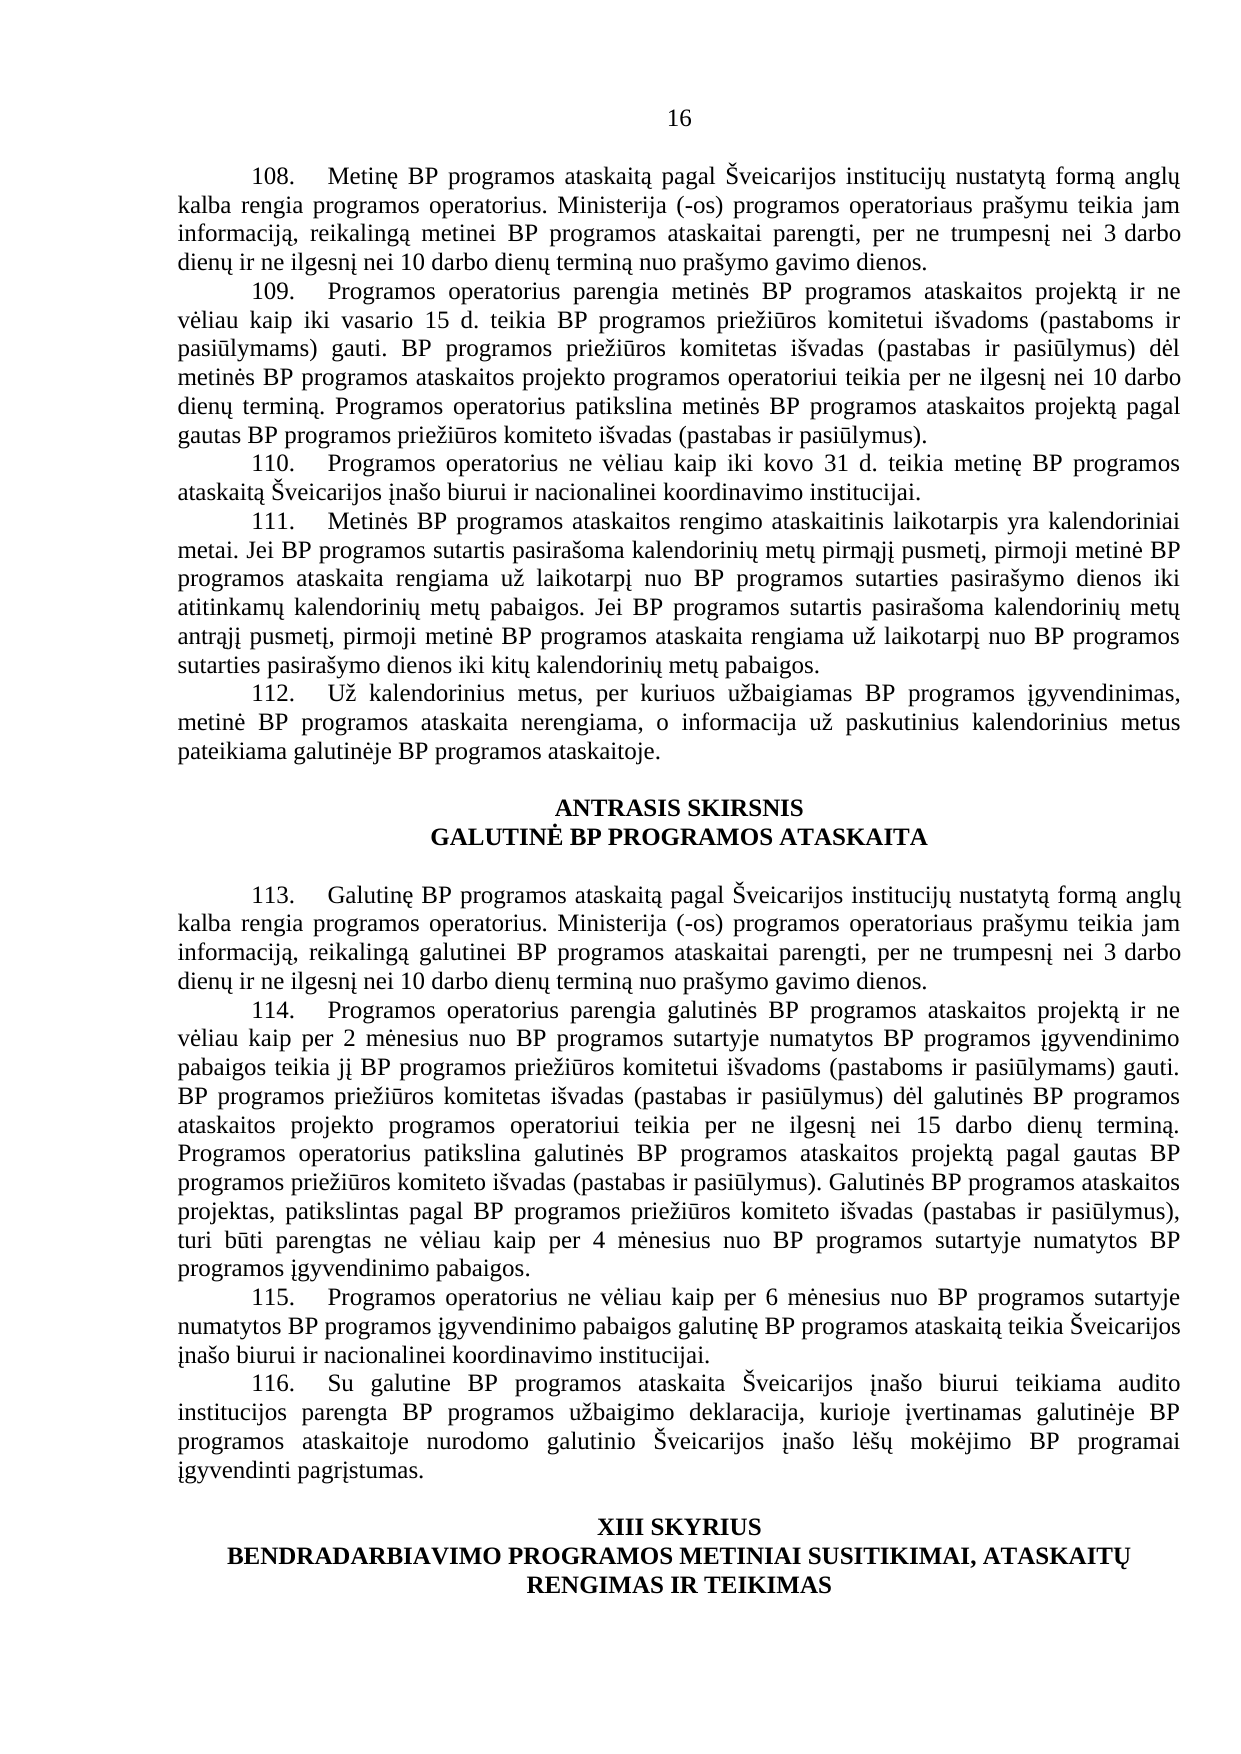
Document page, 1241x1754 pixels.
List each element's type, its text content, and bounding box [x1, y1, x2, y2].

text 108. Metinę BP programos ataskaitą pagal Šveicarijos institucijų nustatytą formą anglų kalba rengia programos operatorius. Ministerija (-os) programos operatoriaus prašymu teikia jam informaciją, reikalingą metinei BP programos ataskaitai parengti, per ne trumpesnį nei 3 darbo dienų ir ne ilgesnį nei 10 darbo dienų terminą nuo prašymo gavimo dienos. [177, 161, 1181, 276]
text 109. Programos operatorius parengia metinės BP programos ataskaitos projektą ir ne vėliau kaip iki vasario 15 d. teikia BP programos priežiūros komitetui išvadoms (pastaboms ir pasiūlymams) gauti. BP programos priežiūros komitetas išvadas (pastabas ir pasiūlymus) dėl metinės BP programos ataskaitos projekto programos operatoriui teikia per ne ilgesnį nei 10 darbo dienų terminą. Programos operatorius patikslina metinės BP programos ataskaitos projektą pagal gautas BP programos priežiūros komiteto išvadas (pastabas ir pasiūlymus). [177, 276, 1181, 448]
text GALUTINĖ BP PROGRAMOS ATASKAITA [177, 822, 1181, 851]
text 112. Už kalendorinius metus, per kuriuos užbaigiamas BP programos įgyvendinimas, metinė BP programos ataskaita nerengiama, o informacija už paskutinius kalendorinius metus pateikiama galutinėje BP programos ataskaitoje. [177, 678, 1181, 765]
text 116. Su galutine BP programos ataskaita Šveicarijos įnašo biurui teikiama audito institucijos parengta BP programos užbaigimo deklaracija, kurioje įvertinamas galutinėje BP programos ataskaitoje nurodomo galutinio Šveicarijos įnašo lėšų mokėjimo BP programai įgyvendinti pagrįstumas. [177, 1368, 1181, 1483]
text 113. Galutinę BP programos ataskaitą pagal Šveicarijos institucijų nustatytą formą anglų kalba rengia programos operatorius. Ministerija (-os) programos operatoriaus prašymu teikia jam informaciją, reikalingą galutinei BP programos ataskaitai parengti, per ne trumpesnį nei 3 darbo dienų ir ne ilgesnį nei 10 darbo dienų terminą nuo prašymo gavimo dienos. [177, 880, 1181, 995]
text 110. Programos operatorius ne vėliau kaip iki kovo 31 d. teikia metinę BP programos ataskaitą Šveicarijos įnašo biurui ir nacionalinei koordinavimo institucijai. [177, 448, 1181, 506]
text 111. Metinės BP programos ataskaitos rengimo ataskaitinis laikotarpis yra kalendoriniai metai. Jei BP programos sutartis pasirašoma kalendorinių metų pirmąjį pusmetį, pirmoji metinė BP programos ataskaita rengiama už laikotarpį nuo BP programos sutarties pasirašymo dienos iki atitinkamų kalendorinių metų pabaigos. Jei BP programos sutartis pasirašoma kalendorinių metų antrąjį pusmetį, pirmoji metinė BP programos ataskaita rengiama už laikotarpį nuo BP programos sutarties pasirašymo dienos iki kitų kalendorinių metų pabaigos. [177, 506, 1181, 678]
text 114. Programos operatorius parengia galutinės BP programos ataskaitos projektą ir ne vėliau kaip per 2 mėnesius nuo BP programos sutartyje numatytos BP programos įgyvendinimo pabaigos teikia jį BP programos priežiūros komitetui išvadoms (pastaboms ir pasiūlymams) gauti. BP programos priežiūros komitetas išvadas (pastabas ir pasiūlymus) dėl galutinės BP programos ataskaitos projekto programos operatoriui teikia per ne ilgesnį nei 15 darbo dienų terminą. Programos operatorius patikslina galutinės BP programos ataskaitos projektą pagal gautas BP programos priežiūros komiteto išvadas (pastabas ir pasiūlymus). Galutinės BP programos ataskaitos projektas, patikslintas pagal BP programos priežiūros komiteto išvadas (pastabas ir pasiūlymus), turi būti parengtas ne vėliau kaip per 4 mėnesius nuo BP programos sutartyje numatytos BP programos įgyvendinimo pabaigos. [177, 995, 1181, 1282]
text BENDRADARBIAVIMO PROGRAMOS METINIAI SUSITIKIMAI, ATASKAITŲ RENGIMAS IR TEIKIMAS [177, 1541, 1181, 1598]
text XIII SKYRIUS [177, 1512, 1181, 1541]
text 115. Programos operatorius ne vėliau kaip per 6 mėnesius nuo BP programos sutartyje numatytos BP programos įgyvendinimo pabaigos galutinę BP programos ataskaitą teikia Šveicarijos įnašo biurui ir nacionalinei koordinavimo institucijai. [177, 1282, 1181, 1368]
text ANTRASIS SKIRSNIS [177, 793, 1181, 822]
